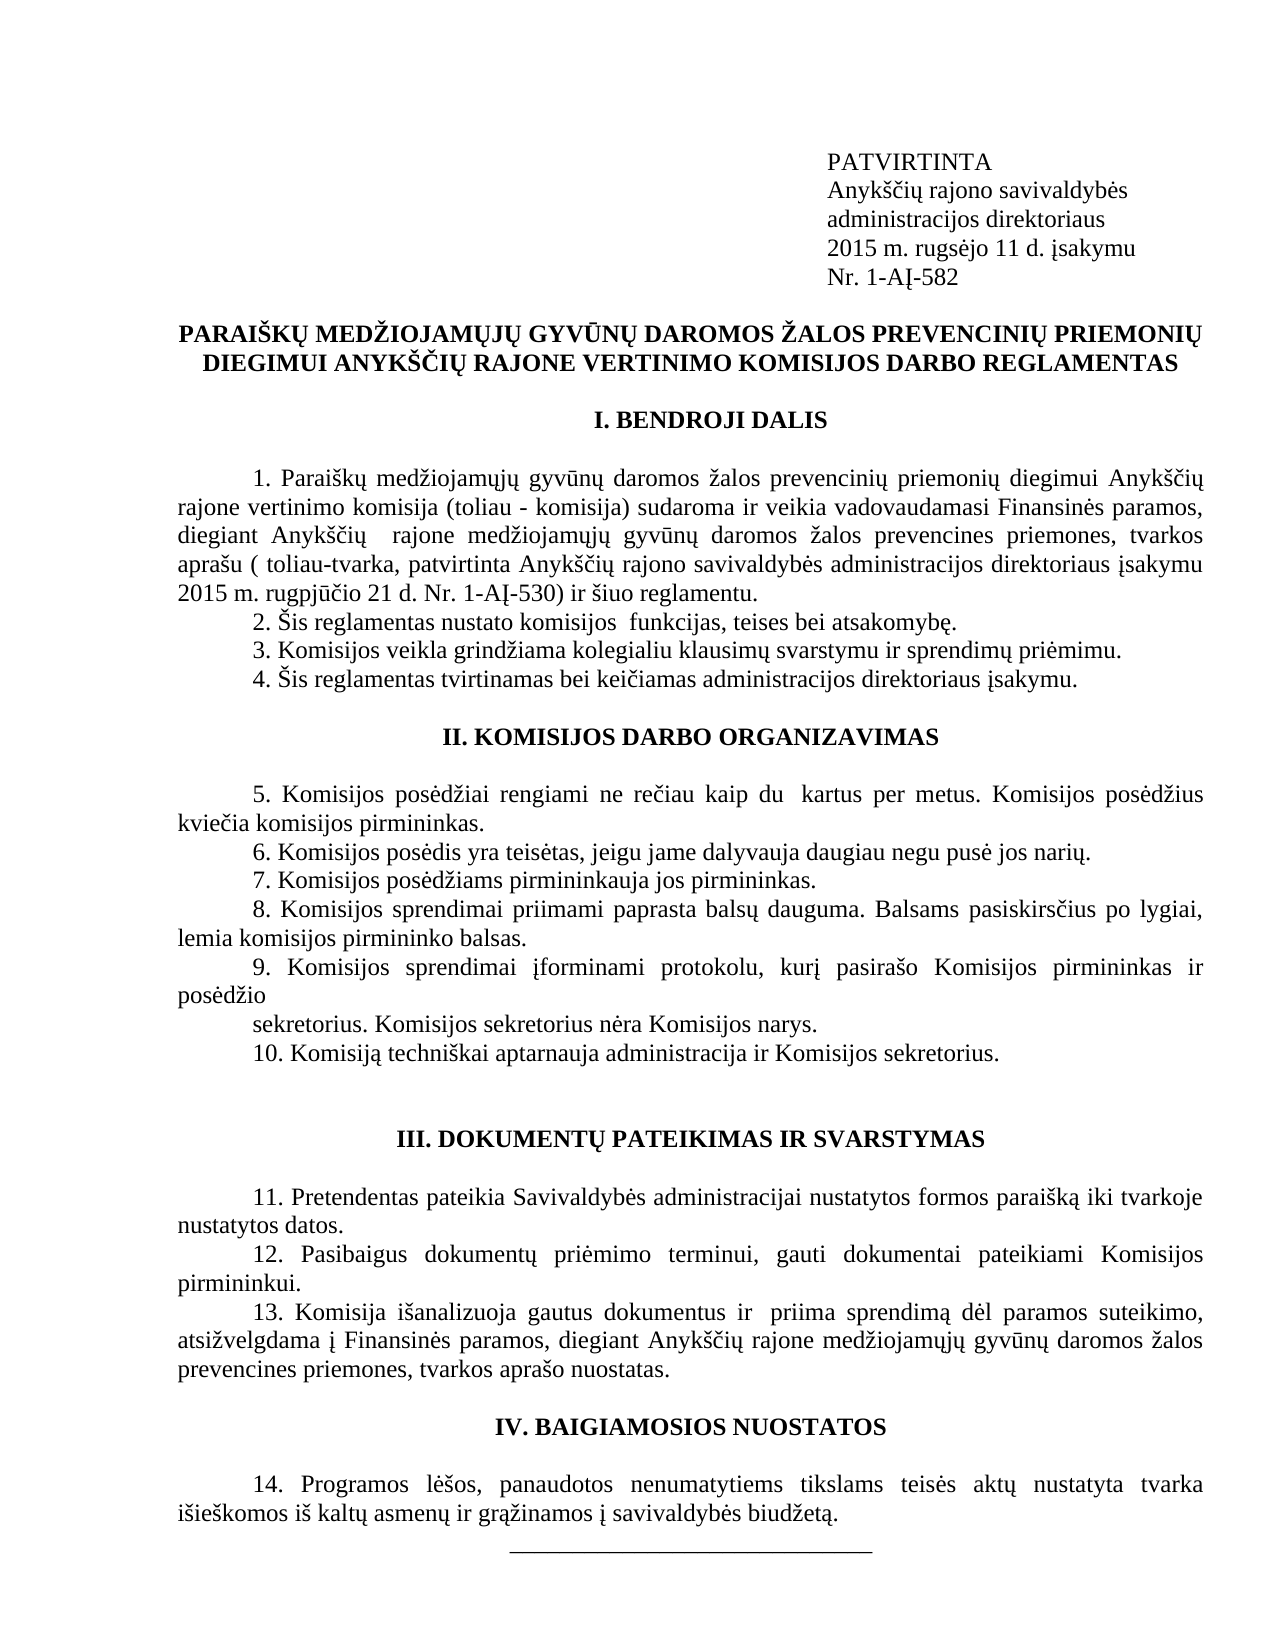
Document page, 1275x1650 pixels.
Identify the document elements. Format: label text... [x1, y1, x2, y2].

text 3. Komisijos veikla grindžiama kolegialiu klausimų svarstymu ir sprendimų priėmimu. [177, 636, 1204, 664]
text _____________________________ [177, 1527, 1204, 1556]
text PATVIRTINTA [177, 147, 1204, 176]
text 5. Komisijos posėdžiai rengiami ne rečiau kaip du kartus per metus. Komisijos posėdžius kviečia komisijos pirmininkas. [177, 779, 1204, 837]
text 2015 m. rugsėjo 11 d. įsakymu [177, 233, 1204, 262]
text 12. Pasibaigus dokumentų priėmimo terminui, gauti dokumentai pateikiami Komisijos pirmininkui. [177, 1239, 1204, 1297]
text 14. Programos lėšos, panaudotos nenumatytiems tikslams teisės aktų nustatyta tvarka išieškomos iš kaltų asmenų ir grąžinamos į savivaldybės biudžetą. [177, 1469, 1204, 1527]
text 2. Šis reglamentas nustato komisijos funkcijas, teises bei atsakomybę. [177, 607, 1204, 636]
text 13. Komisija išanalizuoja gautus dokumentus ir priima sprendimą dėl paramos suteikimo, atsižvelgdama į Finansinės paramos, diegiant Anykščių rajone medžiojamųjų gyvūnų daromos žalos prevencines priemones, tvarkos aprašo nuostatas. [177, 1297, 1204, 1383]
text 9. Komisijos sprendimai įforminami protokolu, kurį pasirašo Komisijos pirmininkas ir posėdžio [177, 952, 1204, 1009]
text 7. Komisijos posėdžiams pirmininkauja jos pirmininkas. [177, 866, 1204, 894]
text I. BENDROJI DALIS [177, 406, 1204, 434]
text 10. Komisiją techniškai aptarnauja administracija ir Komisijos sekretorius. [177, 1038, 1204, 1067]
text sekretorius. Komisijos sekretorius nėra Komisijos narys. [177, 1009, 1204, 1038]
text IV. BAIGIAMOSIOS NUOSTATOS [177, 1412, 1204, 1441]
text 4. Šis reglamentas tvirtinamas bei keičiamas administracijos direktoriaus įsakymu. [177, 664, 1204, 693]
text III. DOKUMENTŲ PATEIKIMAS IR SVARSTYMAS [177, 1124, 1204, 1153]
text 8. Komisijos sprendimai priimami paprasta balsų dauguma. Balsams pasiskirsčius po lygiai, lemia komisijos pirmininko balsas. [177, 894, 1204, 952]
text 1. Paraiškų medžiojamųjų gyvūnų daromos žalos prevencinių priemonių diegimui Anykščių rajone vertinimo komisija (toliau - komisija) sudaroma ir veikia vadovaudamasi Finansinės paramos, diegiant Anykščių rajone medžiojamųjų gyvūnų daromos žalos prevencines priemones, tvarkos aprašu ( toliau-tvarka, patvirtinta Anykščių rajono savivaldybės administracijos direktoriaus įsakymu 2015 m. rugpjūčio 21 d. Nr. 1-AĮ-530) ir šiuo reglamentu. [177, 463, 1204, 607]
text 6. Komisijos posėdis yra teisėtas, jeigu jame dalyvauja daugiau negu pusė jos narių. [177, 837, 1204, 866]
text Nr. 1-AĮ-582 [177, 262, 1204, 291]
text PARAIŠKŲ MEDŽIOJAMŲJŲ GYVŪNŲ DAROMOS ŽALOS PREVENCINIŲ PRIEMONIŲ DIEGIMUI ANYKŠČIŲ RAJONE VERTINIMO KOMISIJOS DARBO REGLAMENTAS [177, 319, 1204, 377]
text Anykščių rajono savivaldybės [177, 176, 1204, 204]
text administracijos direktoriaus [177, 204, 1204, 233]
text 11. Pretendentas pateikia Savivaldybės administracijai nustatytos formos paraišką iki tvarkoje nustatytos datos. [177, 1182, 1204, 1239]
text II. KOMISIJOS DARBO ORGANIZAVIMAS [177, 722, 1204, 751]
